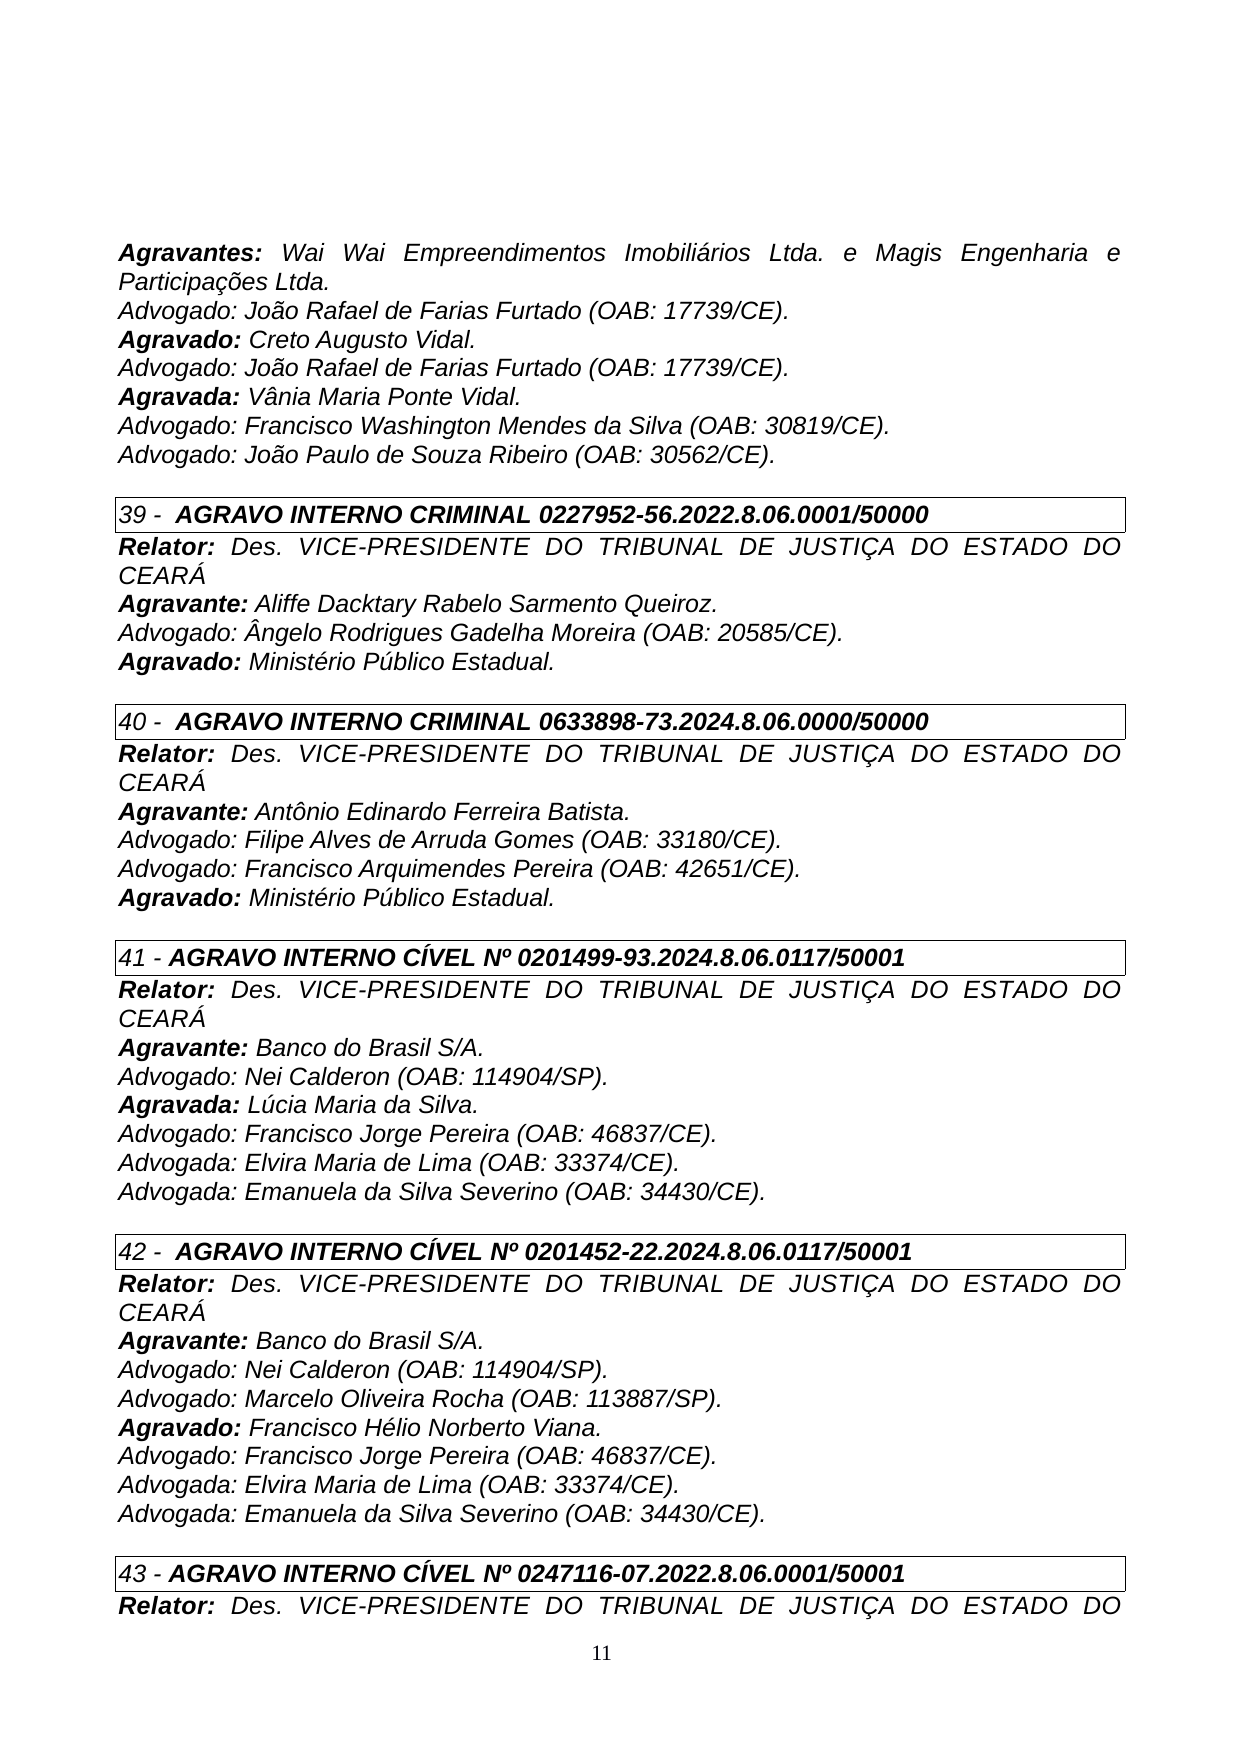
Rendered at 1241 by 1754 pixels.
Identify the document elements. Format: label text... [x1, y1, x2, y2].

text Advogado: Marcelo Oliveira Rocha (OAB: 113887/SP). [118, 1384, 1122, 1412]
text Agravante: Banco do Brasil S/A. [118, 1326, 1122, 1355]
text Advogado: João Paulo de Souza Ribeiro (OAB: 30562/CE). [118, 439, 1122, 468]
text Relator: Des. VICE-PRESIDENTE DO TRIBUNAL DE JUSTIÇA DO ESTADO DO CEARÁ [118, 1270, 1122, 1326]
text 43 - AGRAVO INTERNO CÍVEL Nº 0247116-07.2022.8.06.0001/50001 [116, 1557, 1125, 1591]
text Agravado: Creto Augusto Vidal. [118, 324, 1122, 353]
text 39 - AGRAVO INTERNO CRIMINAL 0227952-56.2022.8.06.0001/50000 [116, 498, 1125, 532]
text Relator: Des. VICE-PRESIDENTE DO TRIBUNAL DE JUSTIÇA DO ESTADO DO CEARÁ [118, 976, 1122, 1033]
text Advogado: Ângelo Rodrigues Gadelha Moreira (OAB: 20585/CE). [118, 618, 1122, 647]
text Relator: Des. VICE-PRESIDENTE DO TRIBUNAL DE JUSTIÇA DO ESTADO DO [118, 1592, 1122, 1620]
text Advogado: Nei Calderon (OAB: 114904/SP). [118, 1061, 1122, 1090]
text Agravado: Francisco Hélio Norberto Viana. [118, 1412, 1122, 1441]
text Advogada: Emanuela da Silva Severino (OAB: 34430/CE). [118, 1499, 1122, 1527]
text Advogado: João Rafael de Farias Furtado (OAB: 17739/CE). [118, 353, 1122, 382]
text Agravante: Aliffe Dacktary Rabelo Sarmento Queiroz. [118, 589, 1122, 618]
text 40 - AGRAVO INTERNO CRIMINAL 0633898-73.2024.8.06.0000/50000 [116, 705, 1125, 739]
text Advogada: Elvira Maria de Lima (OAB: 33374/CE). [118, 1148, 1122, 1176]
text Agravada: Lúcia Maria da Silva. [118, 1090, 1122, 1119]
text Advogado: João Rafael de Farias Furtado (OAB: 17739/CE). [118, 296, 1122, 324]
text Agravado: Ministério Público Estadual. [118, 647, 1122, 676]
text Advogado: Francisco Washington Mendes da Silva (OAB: 30819/CE). [118, 411, 1122, 439]
text Advogado: Filipe Alves de Arruda Gomes (OAB: 33180/CE). [118, 825, 1122, 854]
text Advogado: Nei Calderon (OAB: 114904/SP). [118, 1355, 1122, 1384]
text Advogado: Francisco Jorge Pereira (OAB: 46837/CE). [118, 1441, 1122, 1470]
text Agravante: Banco do Brasil S/A. [118, 1033, 1122, 1061]
text Agravantes: Wai Wai Empreendimentos Imobiliários Ltda. e Magis Engenharia e Participações Ltda. [118, 238, 1122, 296]
text Advogada: Elvira Maria de Lima (OAB: 33374/CE). [118, 1470, 1122, 1499]
text Agravado: Ministério Público Estadual. [118, 883, 1122, 912]
text Relator: Des. VICE-PRESIDENTE DO TRIBUNAL DE JUSTIÇA DO ESTADO DO CEARÁ [118, 533, 1122, 589]
text 41 - AGRAVO INTERNO CÍVEL Nº 0201499-93.2024.8.06.0117/50001 [116, 941, 1125, 975]
text Advogada: Emanuela da Silva Severino (OAB: 34430/CE). [118, 1176, 1122, 1205]
text Agravante: Antônio Edinardo Ferreira Batista. [118, 797, 1122, 825]
text Advogado: Francisco Arquimendes Pereira (OAB: 42651/CE). [118, 854, 1122, 883]
text Relator: Des. VICE-PRESIDENTE DO TRIBUNAL DE JUSTIÇA DO ESTADO DO CEARÁ [118, 740, 1122, 797]
text 42 - AGRAVO INTERNO CÍVEL Nº 0201452-22.2024.8.06.0117/50001 [116, 1235, 1125, 1269]
text Advogado: Francisco Jorge Pereira (OAB: 46837/CE). [118, 1119, 1122, 1148]
text Agravada: Vânia Maria Ponte Vidal. [118, 382, 1122, 411]
